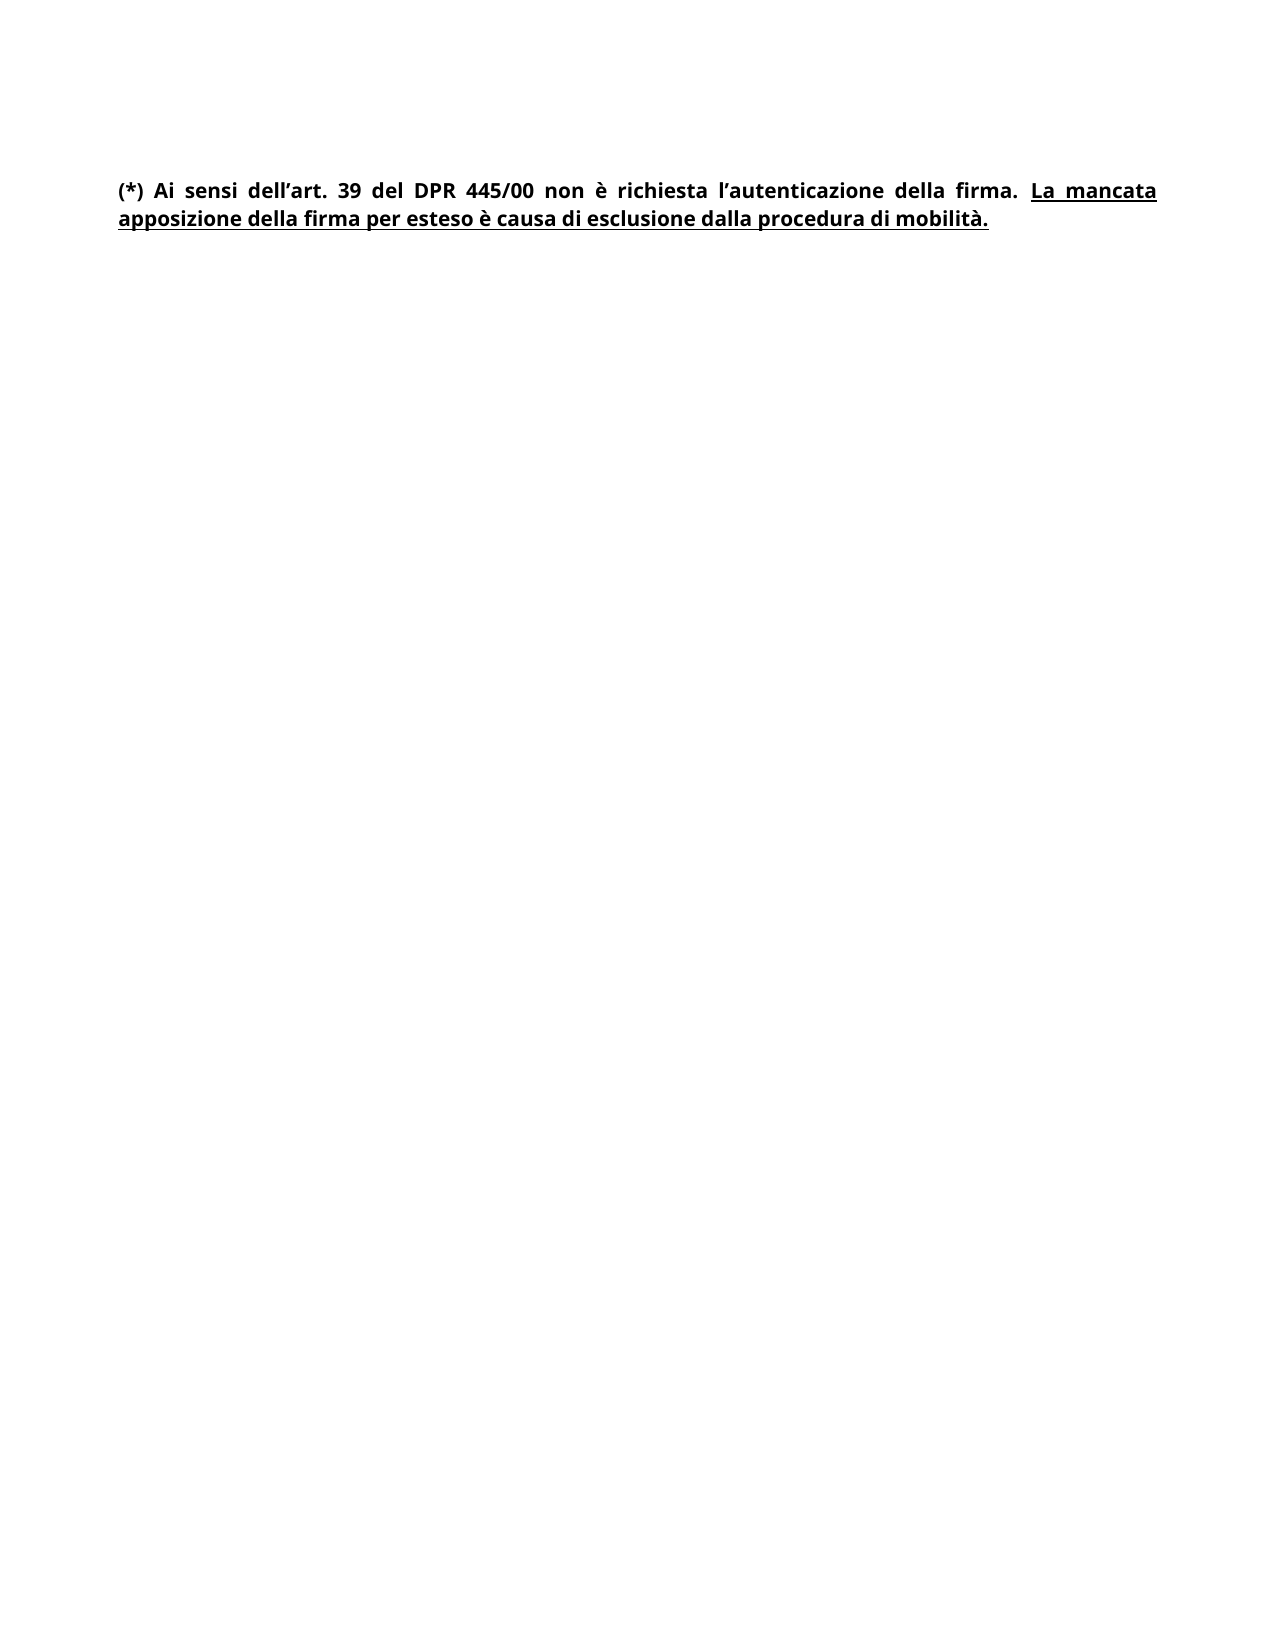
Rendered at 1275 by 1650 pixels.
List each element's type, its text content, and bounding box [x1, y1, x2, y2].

text (*) Ai sensi dell’art. 39 del DPR 445/00 non è richiesta l’autenticazione della firma. La mancata apposizione della firma per esteso è causa di esclusione dalla procedura di mobilità. [118, 176, 1157, 233]
